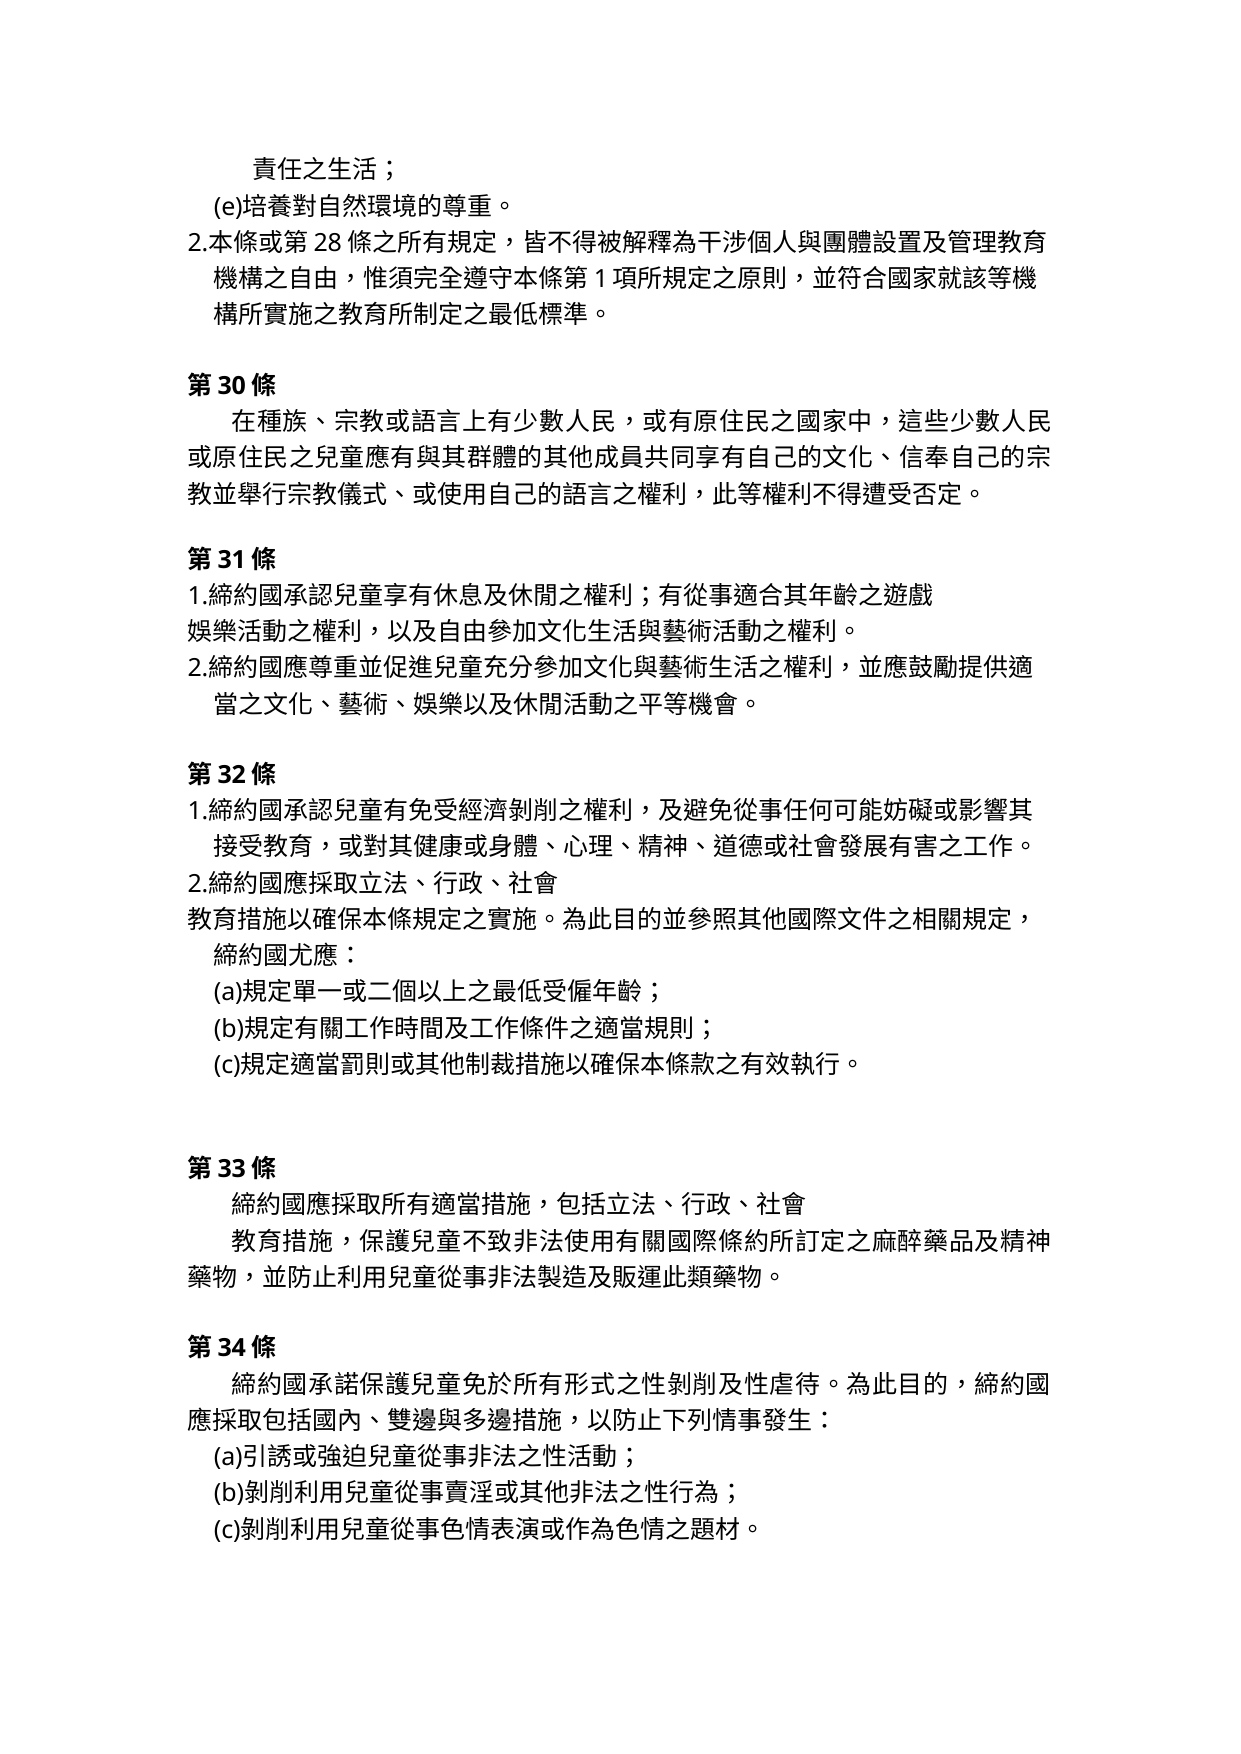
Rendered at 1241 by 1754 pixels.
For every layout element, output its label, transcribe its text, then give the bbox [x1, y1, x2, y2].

text 2.締約國應尊重並促進兒童充分參加文化與藝術生活之權利，並應鼓勵提供適當之文化、藝術、娛樂以及休閒活動之平等機會。 [187, 648, 1053, 720]
text 第33條 [187, 1149, 1053, 1185]
text 2.本條或第28條之所有規定，皆不得被解釋為干涉個人與團體設置及管理教育機構之自由，惟須完全遵守本條第1項所規定之原則，並符合國家就該等機構所實施之教育所制定之最低標準。 [187, 222, 1053, 331]
text (e)培養對自然環境的尊重。 [213, 186, 1053, 222]
text (b)剝削利用兒童從事賣淫或其他非法之性行為； [213, 1473, 1053, 1509]
text 1.締約國承認兒童享有休息及休閒之權利；有從事適合其年齡之遊戲 [187, 575, 1053, 612]
text (b)規定有關工作時間及工作條件之適當規則； [213, 1008, 1053, 1044]
text (a)引誘或強迫兒童從事非法之性活動； [213, 1437, 1053, 1473]
text 締約國應採取所有適當措施，包括立法、行政、社會 [187, 1185, 1053, 1221]
text 第31條 [187, 539, 1053, 575]
text 1.締約國承認兒童有免受經濟剝削之權利，及避免從事任何可能妨礙或影響其接受教育，或對其健康或身體、心理、精神、道德或社會發展有害之工作。 [187, 791, 1053, 863]
text 責任之生活； [213, 150, 1053, 186]
text 第32條 [187, 754, 1053, 791]
text 締約國承諾保護兒童免於所有形式之性剝削及性虐待。為此目的，締約國應採取包括國內、雙邊與多邊措施，以防止下列情事發生： [187, 1364, 1053, 1437]
text 第30條 [187, 365, 1053, 402]
text 2.締約國應採取立法、行政、社會 [187, 863, 1053, 899]
text 在種族、宗教或語言上有少數人民，或有原住民之國家中，這些少數人民或原住民之兒童應有與其群體的其他成員共同享有自己的文化、信奉自己的宗教並舉行宗教儀式、或使用自己的語言之權利，此等權利不得遭受否定。 [187, 402, 1053, 510]
text 教育措施以確保本條規定之實施。為此目的並參照其他國際文件之相關規定，締約國尤應： [187, 899, 1053, 972]
text (c)規定適當罰則或其他制裁措施以確保本條款之有效執行。 [213, 1044, 1053, 1081]
text (a)規定單一或二個以上之最低受僱年齡； [213, 972, 1053, 1008]
text 第34條 [187, 1328, 1053, 1364]
text (c)剝削利用兒童從事色情表演或作為色情之題材。 [213, 1509, 1053, 1545]
text 教育措施，保護兒童不致非法使用有關國際條約所訂定之麻醉藥品及精神藥物，並防止利用兒童從事非法製造及販運此類藥物。 [187, 1221, 1053, 1294]
text 娛樂活動之權利，以及自由參加文化生活與藝術活動之權利。 [187, 612, 1053, 648]
